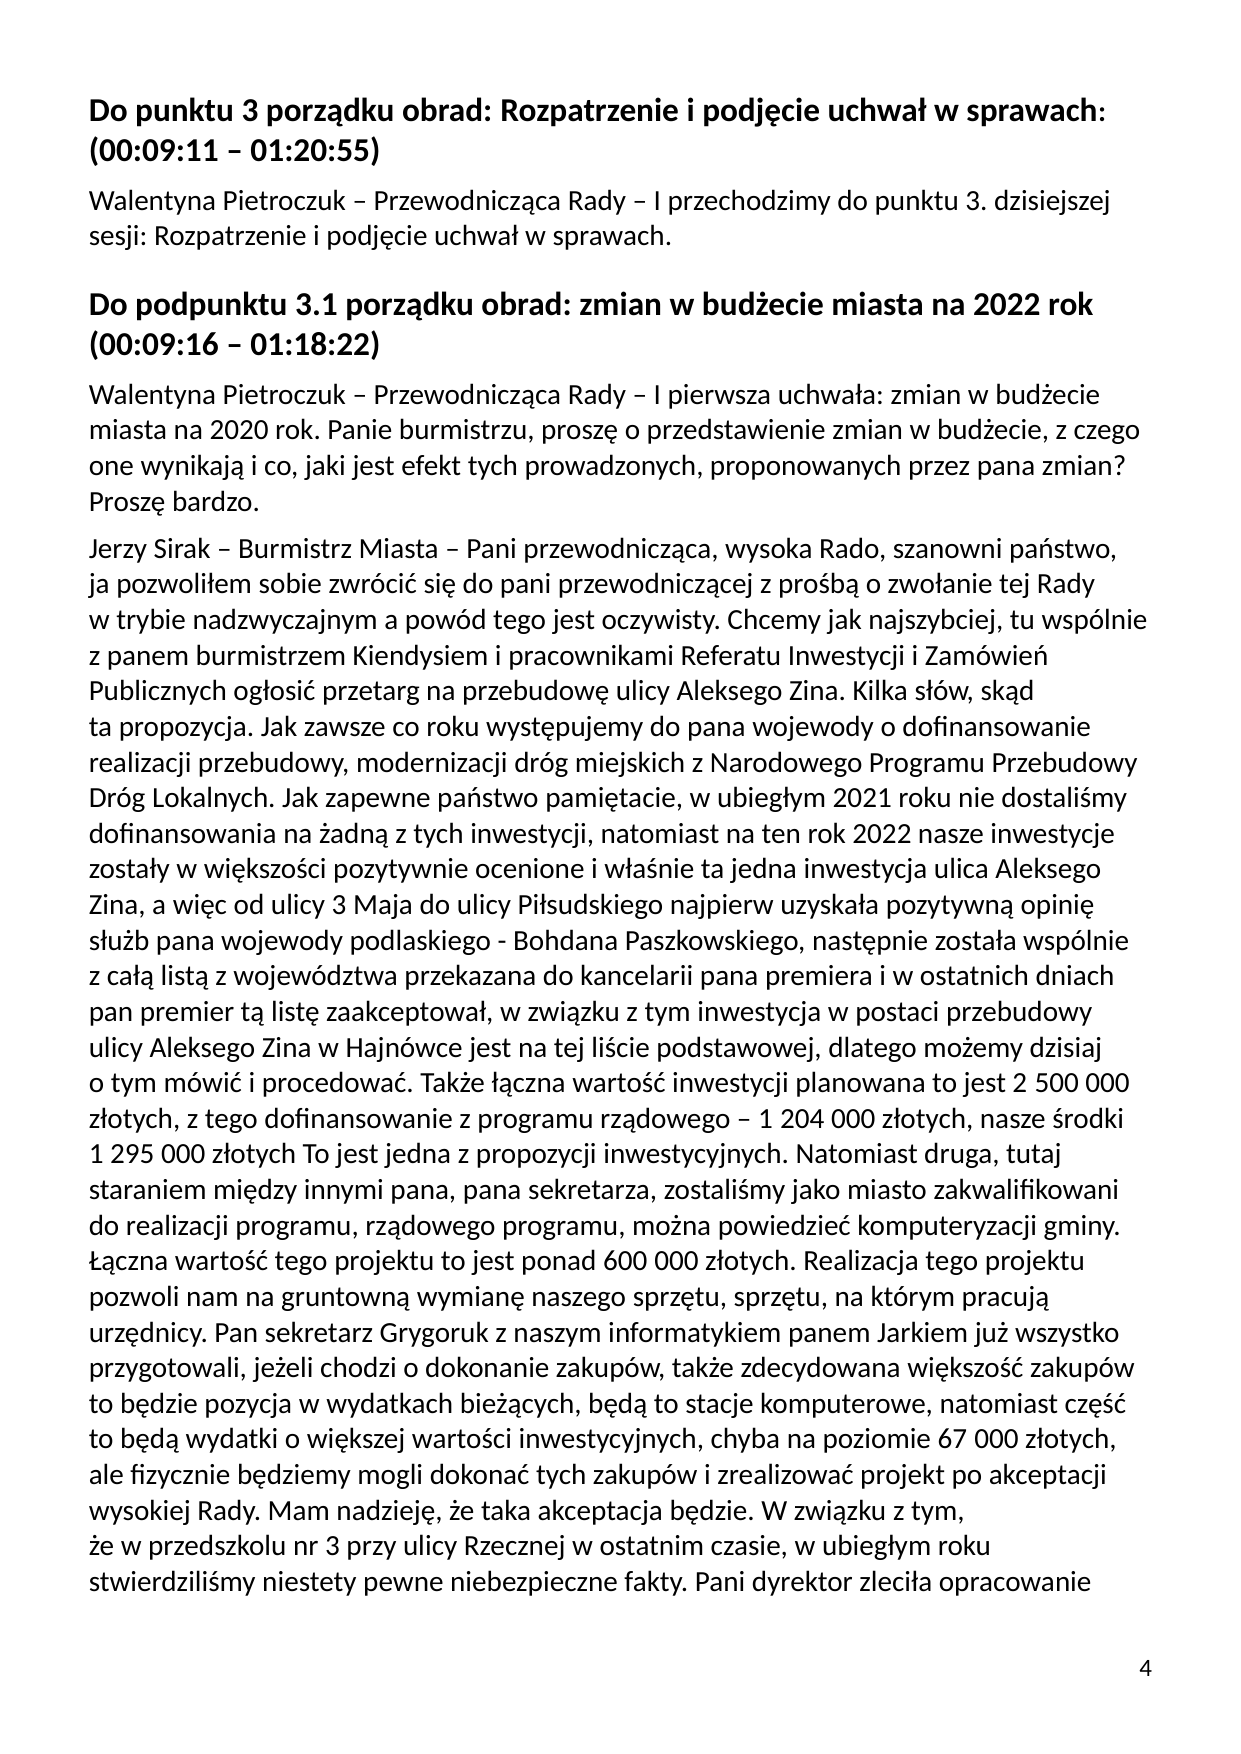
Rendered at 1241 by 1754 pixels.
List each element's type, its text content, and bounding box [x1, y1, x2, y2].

text Walentyna Pietroczuk – Przewodnicząca Rady – I przechodzimy do punktu 3. dzisiejszej sesji: Rozpatrzenie i podjęcie uchwał w sprawach. [88, 182, 1152, 253]
subtitle Do punktu 3 porządku obrad: Rozpatrzenie i podjęcie uchwał w sprawach:(00:09:11 – 01:20:55) [88, 88, 1152, 170]
text Jerzy Sirak – Burmistrz Miasta – Pani przewodnicząca, wysoka Rado, szanowni państwo, ja pozwoliłem sobie zwrócić się do pani przewodniczącej z prośbą o zwołanie tej Rady w trybie nadzwyczajnym a powód tego jest oczywisty. Chcemy jak najszybciej, tu wspólnie z panem burmistrzem Kiendysiem i pracownikami Referatu Inwestycji i Zamówień Publicznych ogłosić przetarg na przebudowę ulicy Aleksego Zina. Kilka słów, skąd ta propozycja. Jak zawsze co roku występujemy do pana wojewody o dofinansowanie realizacji przebudowy, modernizacji dróg miejskich z Narodowego Programu Przebudowy Dróg Lokalnych. Jak zapewne państwo pamiętacie, w ubiegłym 2021 roku nie dostaliśmy dofinansowania na żadną z tych inwestycji, natomiast na ten rok 2022 nasze inwestycje zostały w większości pozytywnie ocenione i właśnie ta jedna inwestycja ulica Aleksego Zina, a więc od ulicy 3 Maja do ulicy Piłsudskiego najpierw uzyskała pozytywną opinię służb pana wojewody podlaskiego - Bohdana Paszkowskiego, następnie została wspólnie z całą listą z województwa przekazana do kancelarii pana premiera i w ostatnich dniach pan premier tą listę zaakceptował, w związku z tym inwestycja w postaci przebudowy ulicy Aleksego Zina w Hajnówce jest na tej liście podstawowej, dlatego możemy dzisiaj o tym mówić i procedować. Także łączna wartość inwestycji planowana to jest 2 500 000 złotych, z tego dofinansowanie z programu rządowego – 1 204 000 złotych, nasze środki 1 295 000 złotych To jest jedna z propozycji inwestycyjnych. Natomiast druga, tutaj staraniem między innymi pana, pana sekretarza, zostaliśmy jako miasto zakwalifikowani do realizacji programu, rządowego programu, można powiedzieć komputeryzacji gminy. Łączna wartość tego projektu to jest ponad 600 000 złotych. Realizacja tego projektu pozwoli nam na gruntowną wymianę naszego sprzętu, sprzętu, na którym pracują urzędnicy. Pan sekretarz Grygoruk z naszym informatykiem panem Jarkiem już wszystko przygotowali, jeżeli chodzi o dokonanie zakupów, także zdecydowana większość zakupów to będzie pozycja w wydatkach bieżących, będą to stacje komputerowe, natomiast część to będą wydatki o większej wartości inwestycyjnych, chyba na poziomie 67 000 złotych, ale fizycznie będziemy mogli dokonać tych zakupów i zrealizować projekt po akceptacji wysokiej Rady. Mam nadzieję, że taka akceptacja będzie. W związku z tym, że w przedszkolu nr 3 przy ulicy Rzecznej w ostatnim czasie, w ubiegłym roku stwierdziliśmy niestety pewne niebezpieczne fakty. Pani dyrektor zleciła opracowanie [88, 530, 1152, 1599]
subtitle Do podpunktu 3.1 porządku obrad: zmian w budżecie miasta na 2022 rok (00:09:16 – 01:18:22) [88, 282, 1152, 364]
text Walentyna Pietroczuk – Przewodnicząca Rady – I pierwsza uchwała: zmian w budżecie miasta na 2020 rok. Panie burmistrzu, proszę o przedstawienie zmian w budżecie, z czego one wynikają i co, jaki jest efekt tych prowadzonych, proponowanych przez pana zmian? Proszę bardzo. [88, 376, 1152, 518]
